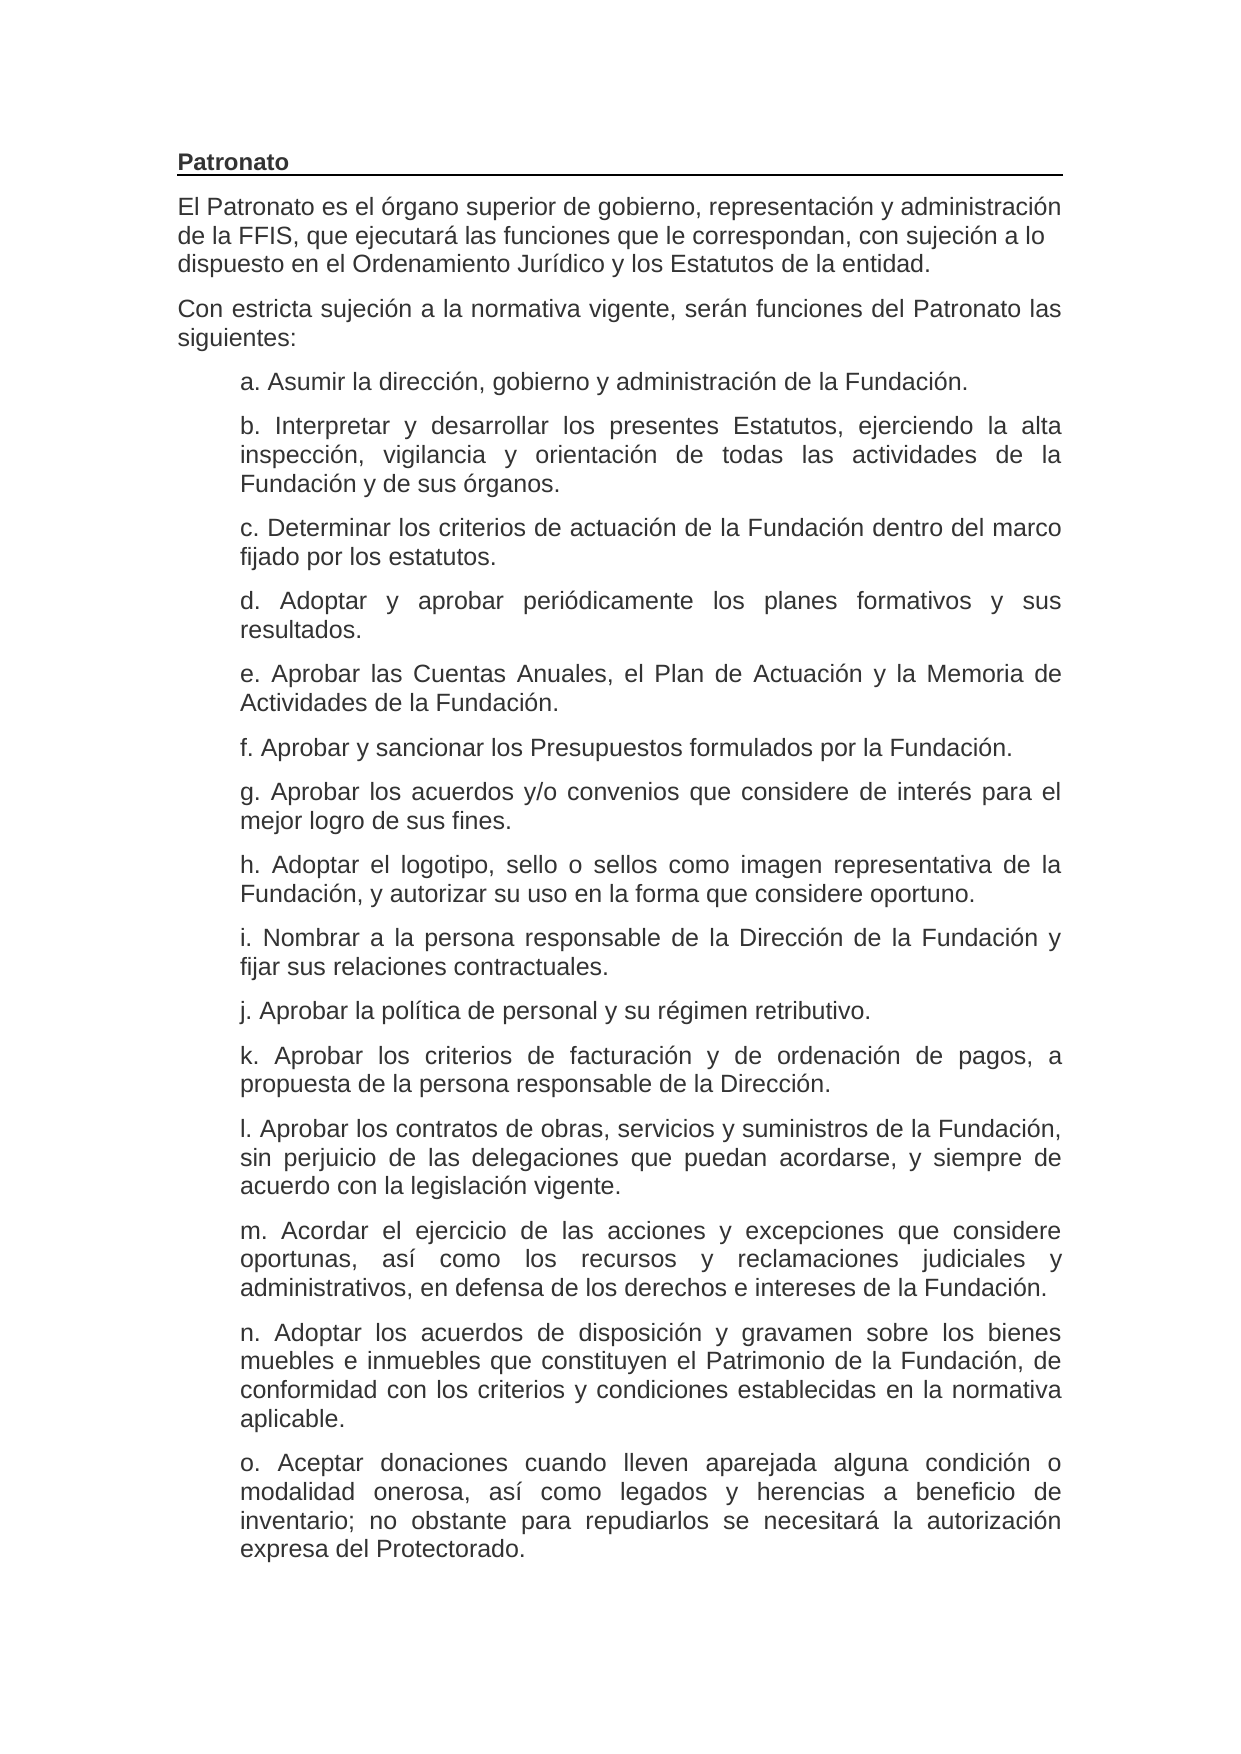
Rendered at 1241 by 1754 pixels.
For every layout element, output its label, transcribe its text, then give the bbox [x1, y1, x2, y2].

text k. Aprobar los criterios de facturación y de ordenación de pagos, a propuesta de la persona responsable de la Dirección. [240, 1041, 1063, 1098]
text e. Aprobar las Cuentas Anuales, el Plan de Actuación y la Memoria de Actividades de la Fundación. [240, 659, 1063, 717]
text j. Aprobar la política de personal y su régimen retributivo. [240, 996, 1063, 1025]
text Con estricta sujeción a la normativa vigente, serán funciones del Patronato las siguientes: [177, 294, 1063, 351]
text o. Aceptar donaciones cuando lleven aparejada alguna condición o modalidad onerosa, así como legados y herencias a beneficio de inventario; no obstante para repudiarlos se necesitará la autorización expresa del Protectorado. [240, 1448, 1063, 1563]
text i. Nombrar a la persona responsable de la Dirección de la Fundación y fijar sus relaciones contractuales. [240, 923, 1063, 981]
text d. Adoptar y aprobar periódicamente los planes formativos y sus resultados. [240, 586, 1063, 644]
text b. Interpretar y desarrollar los presentes Estatutos, ejerciendo la alta inspección, vigilancia y orientación de todas las actividades de la Fundación y de sus órganos. [240, 411, 1063, 497]
text f. Aprobar y sancionar los Presupuestos formulados por la Fundación. [240, 732, 1063, 761]
text n. Adoptar los acuerdos de disposición y gravamen sobre los bienes muebles e inmuebles que constituyen el Patrimonio de la Fundación, de conformidad con los criterios y condiciones establecidas en la normativa aplicable. [240, 1317, 1063, 1432]
text m. Acordar el ejercicio de las acciones y excepciones que considere oportunas, así como los recursos y reclamaciones judiciales y administrativos, en defensa de los derechos e intereses de la Fundación. [240, 1216, 1063, 1302]
text h. Adoptar el logotipo, sello o sellos como imagen representativa de la Fundación, y autorizar su uso en la forma que considere oportuno. [240, 850, 1063, 907]
text a. Asumir la dirección, gobierno y administración de la Fundación. [240, 367, 1063, 396]
text Patronato [177, 148, 1063, 174]
text l. Aprobar los contratos de obras, servicios y suministros de la Fundación, sin perjuicio de las delegaciones que puedan acordarse, y siempre de acuerdo con la legislación vigente. [240, 1114, 1063, 1200]
text c. Determinar los criterios de actuación de la Fundación dentro del marco fijado por los estatutos. [240, 513, 1063, 571]
text g. Aprobar los acuerdos y/o convenios que considere de interés para el mejor logro de sus fines. [240, 777, 1063, 834]
text El Patronato es el órgano superior de gobierno, representación y administración de la FFIS, que ejecutará las funciones que le correspondan, con sujeción a lo dispuesto en el Ordenamiento Jurídico y los Estatutos de la entidad. [177, 192, 1063, 278]
